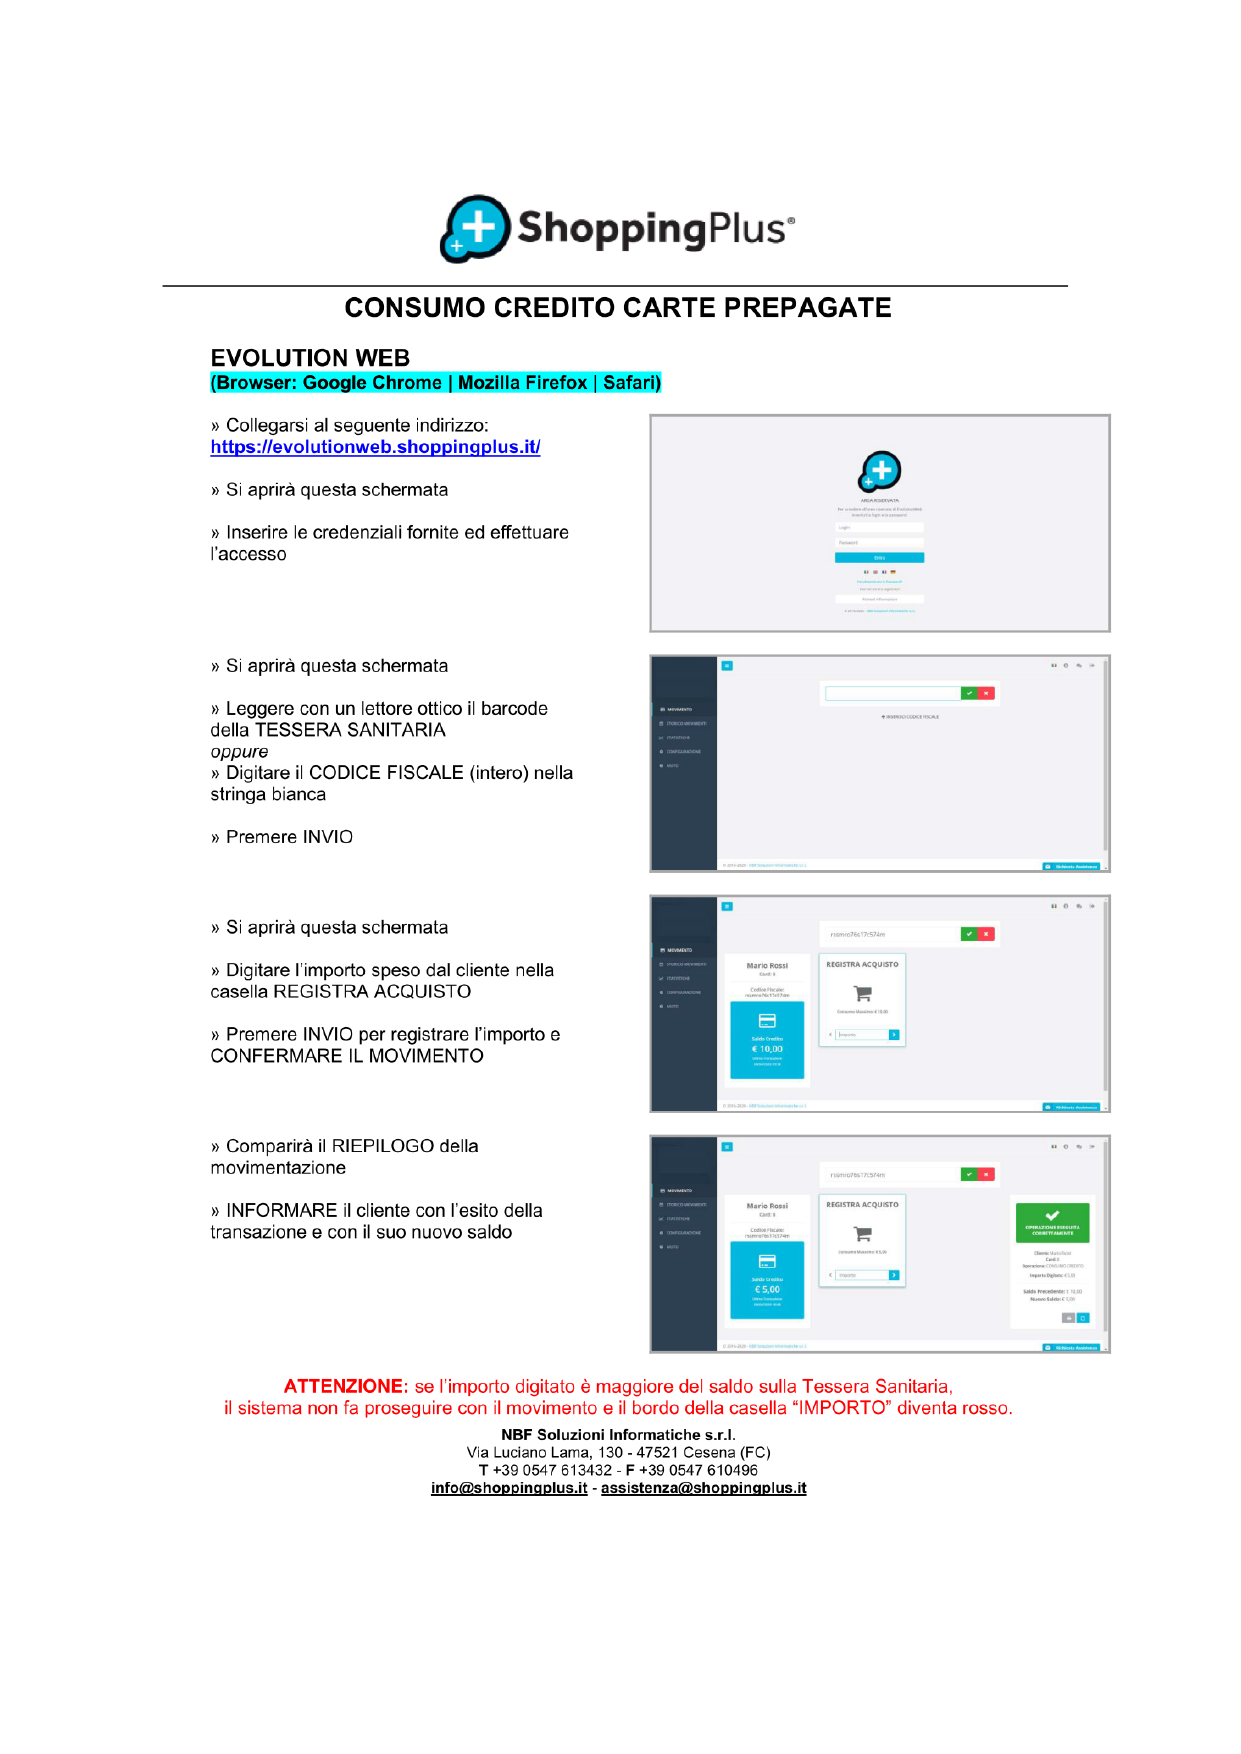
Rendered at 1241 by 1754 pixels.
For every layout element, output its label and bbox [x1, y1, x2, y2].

picture [118, 152, 1123, 1571]
